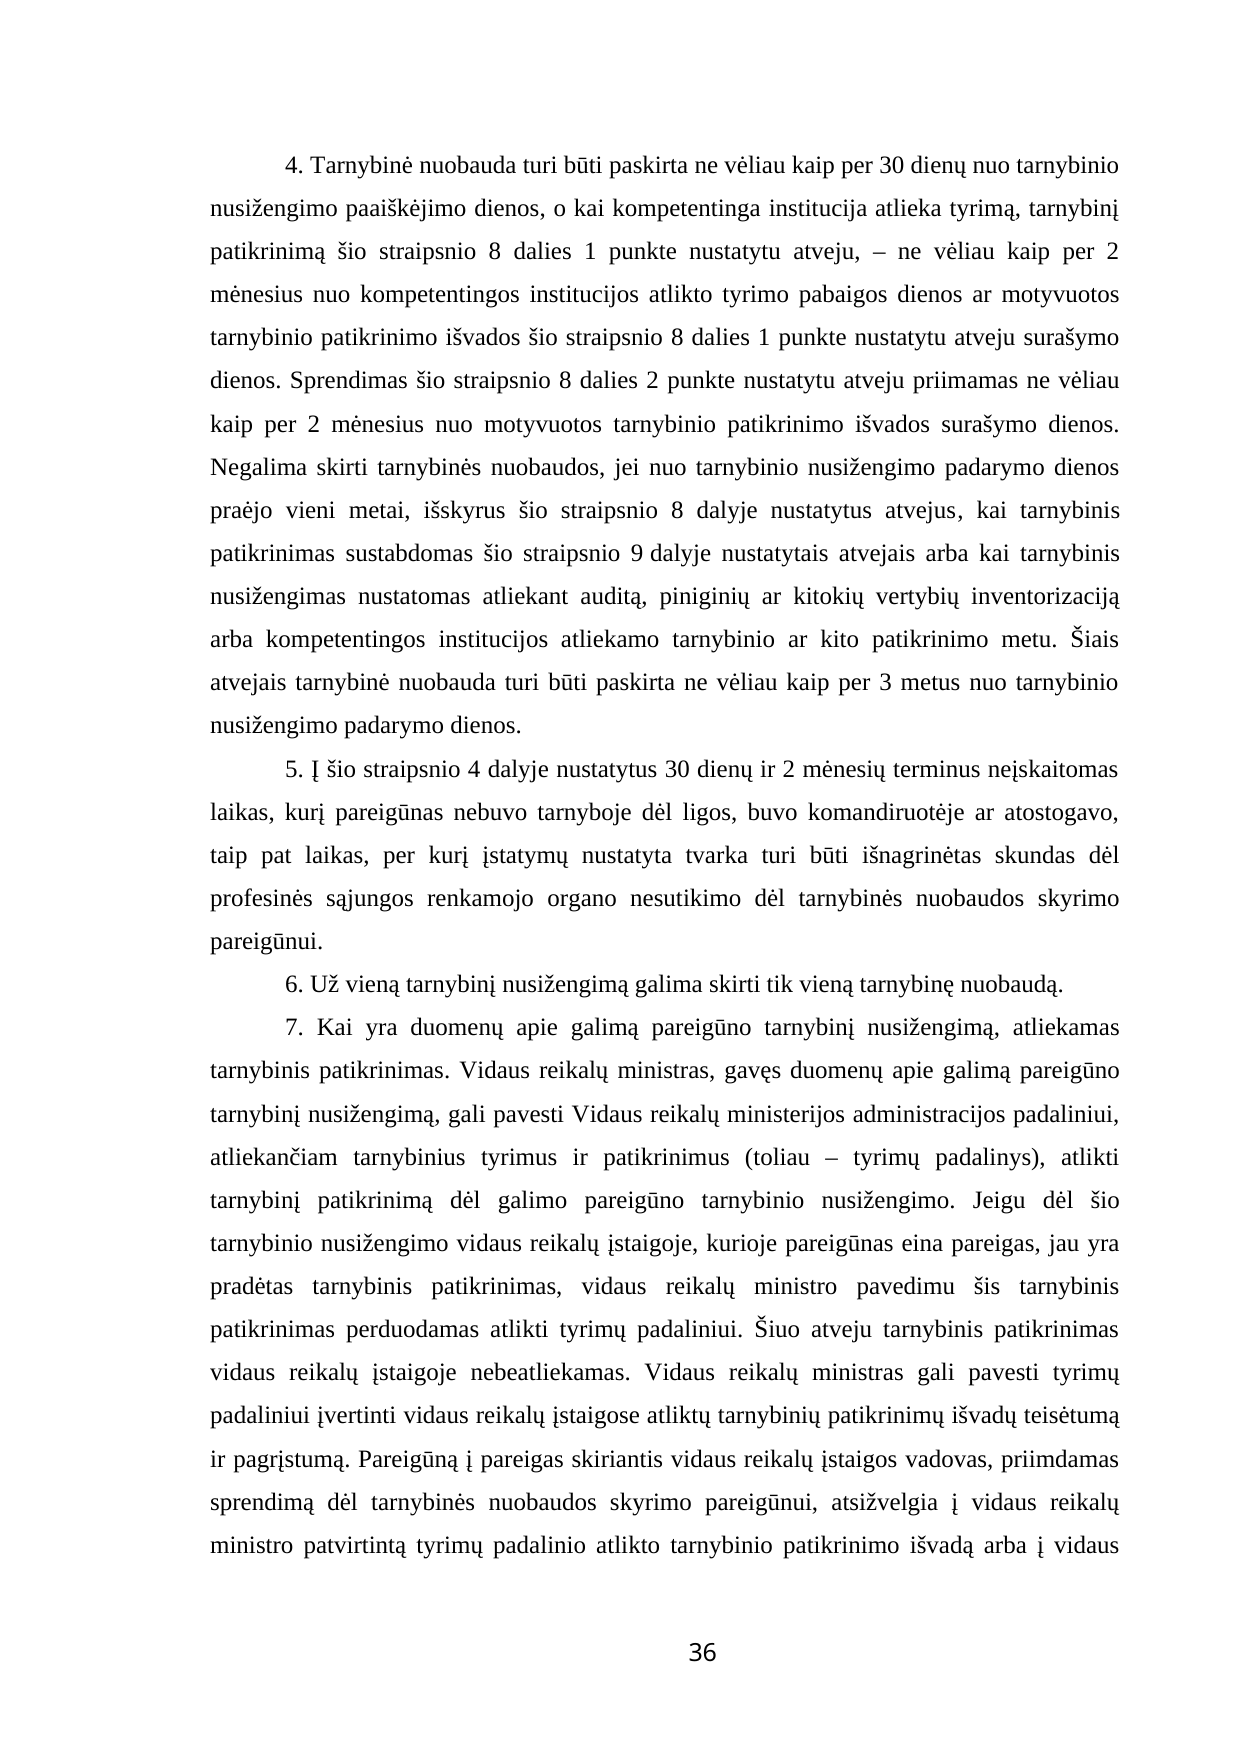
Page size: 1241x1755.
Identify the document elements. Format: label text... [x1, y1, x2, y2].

text 6. Už vieną tarnybinį nusižengimą galima skirti tik vieną tarnybinę nuobaudą. [210, 969, 1120, 998]
text 7. Kai yra duomenų apie galimą pareigūno tarnybinį nusižengimą, atliekamas tarnybinis patikrinimas. Vidaus reikalų ministras, gavęs duomenų apie galimą pareigūno tarnybinį nusižengimą, gali pavesti Vidaus reikalų ministerijos administracijos padaliniui, atliekančiam tarnybinius tyrimus ir patikrinimus (toliau – tyrimų padalinys), atlikti tarnybinį patikrinimą dėl galimo pareigūno tarnybinio nusižengimo. Jeigu dėl šio tarnybinio nusižengimo vidaus reikalų įstaigoje, kurioje pareigūnas eina pareigas, jau yra pradėtas tarnybinis patikrinimas, vidaus reikalų ministro pavedimu šis tarnybinis patikrinimas perduodamas atlikti tyrimų padaliniui. Šiuo atveju tarnybinis patikrinimas vidaus reikalų įstaigoje nebeatliekamas. Vidaus reikalų ministras gali pavesti tyrimų padaliniui įvertinti vidaus reikalų įstaigose atliktų tarnybinių patikrinimų išvadų teisėtumą ir pagrįstumą. Pareigūną į pareigas skiriantis vidaus reikalų įstaigos vadovas, priimdamas sprendimą dėl tarnybinės nuobaudos skyrimo pareigūnui, atsižvelgia į vidaus reikalų ministro patvirtintą tyrimų padalinio atlikto tarnybinio patikrinimo išvadą arba į vidaus [210, 1012, 1120, 1559]
text 5. Į šio straipsnio 4 dalyje nustatytus 30 dienų ir 2 mėnesių terminus neįskaitomas laikas, kurį pareigūnas nebuvo tarnyboje dėl ligos, buvo komandiruotėje ar atostogavo, taip pat laikas, per kurį įstatymų nustatyta tvarka turi būti išnagrinėtas skundas dėl profesinės sąjungos renkamojo organo nesutikimo dėl tarnybinės nuobaudos skyrimo pareigūnui. [210, 754, 1120, 955]
text 4. Tarnybinė nuobauda turi būti paskirta ne vėliau kaip per 30 dienų nuo tarnybinio nusižengimo paaiškėjimo dienos, o kai kompetentinga institucija atlieka tyrimą, tarnybinį patikrinimą šio straipsnio 8 dalies 1 punkte nustatytu atveju, – ne vėliau kaip per 2 mėnesius nuo kompetentingos institucijos atlikto tyrimo pabaigos dienos ar motyvuotos tarnybinio patikrinimo išvados šio straipsnio 8 dalies 1 punkte nustatytu atveju surašymo dienos. Sprendimas šio straipsnio 8 dalies 2 punkte nustatytu atveju priimamas ne vėliau kaip per 2 mėnesius nuo motyvuotos tarnybinio patikrinimo išvados surašymo dienos. Negalima skirti tarnybinės nuobaudos, jei nuo tarnybinio nusižengimo padarymo dienos praėjo vieni metai, išskyrus šio straipsnio 8 dalyje nustatytus atvejus, kai tarnybinis patikrinimas sustabdomas šio straipsnio 9 dalyje nustatytais atvejais arba kai tarnybinis nusižengimas nustatomas atliekant auditą, piniginių ar kitokių vertybių inventorizaciją arba kompetentingos institucijos atliekamo tarnybinio ar kito patikrinimo metu. Šiais atvejais tarnybinė nuobauda turi būti paskirta ne vėliau kaip per 3 metus nuo tarnybinio nusižengimo padarymo dienos. [210, 150, 1120, 739]
